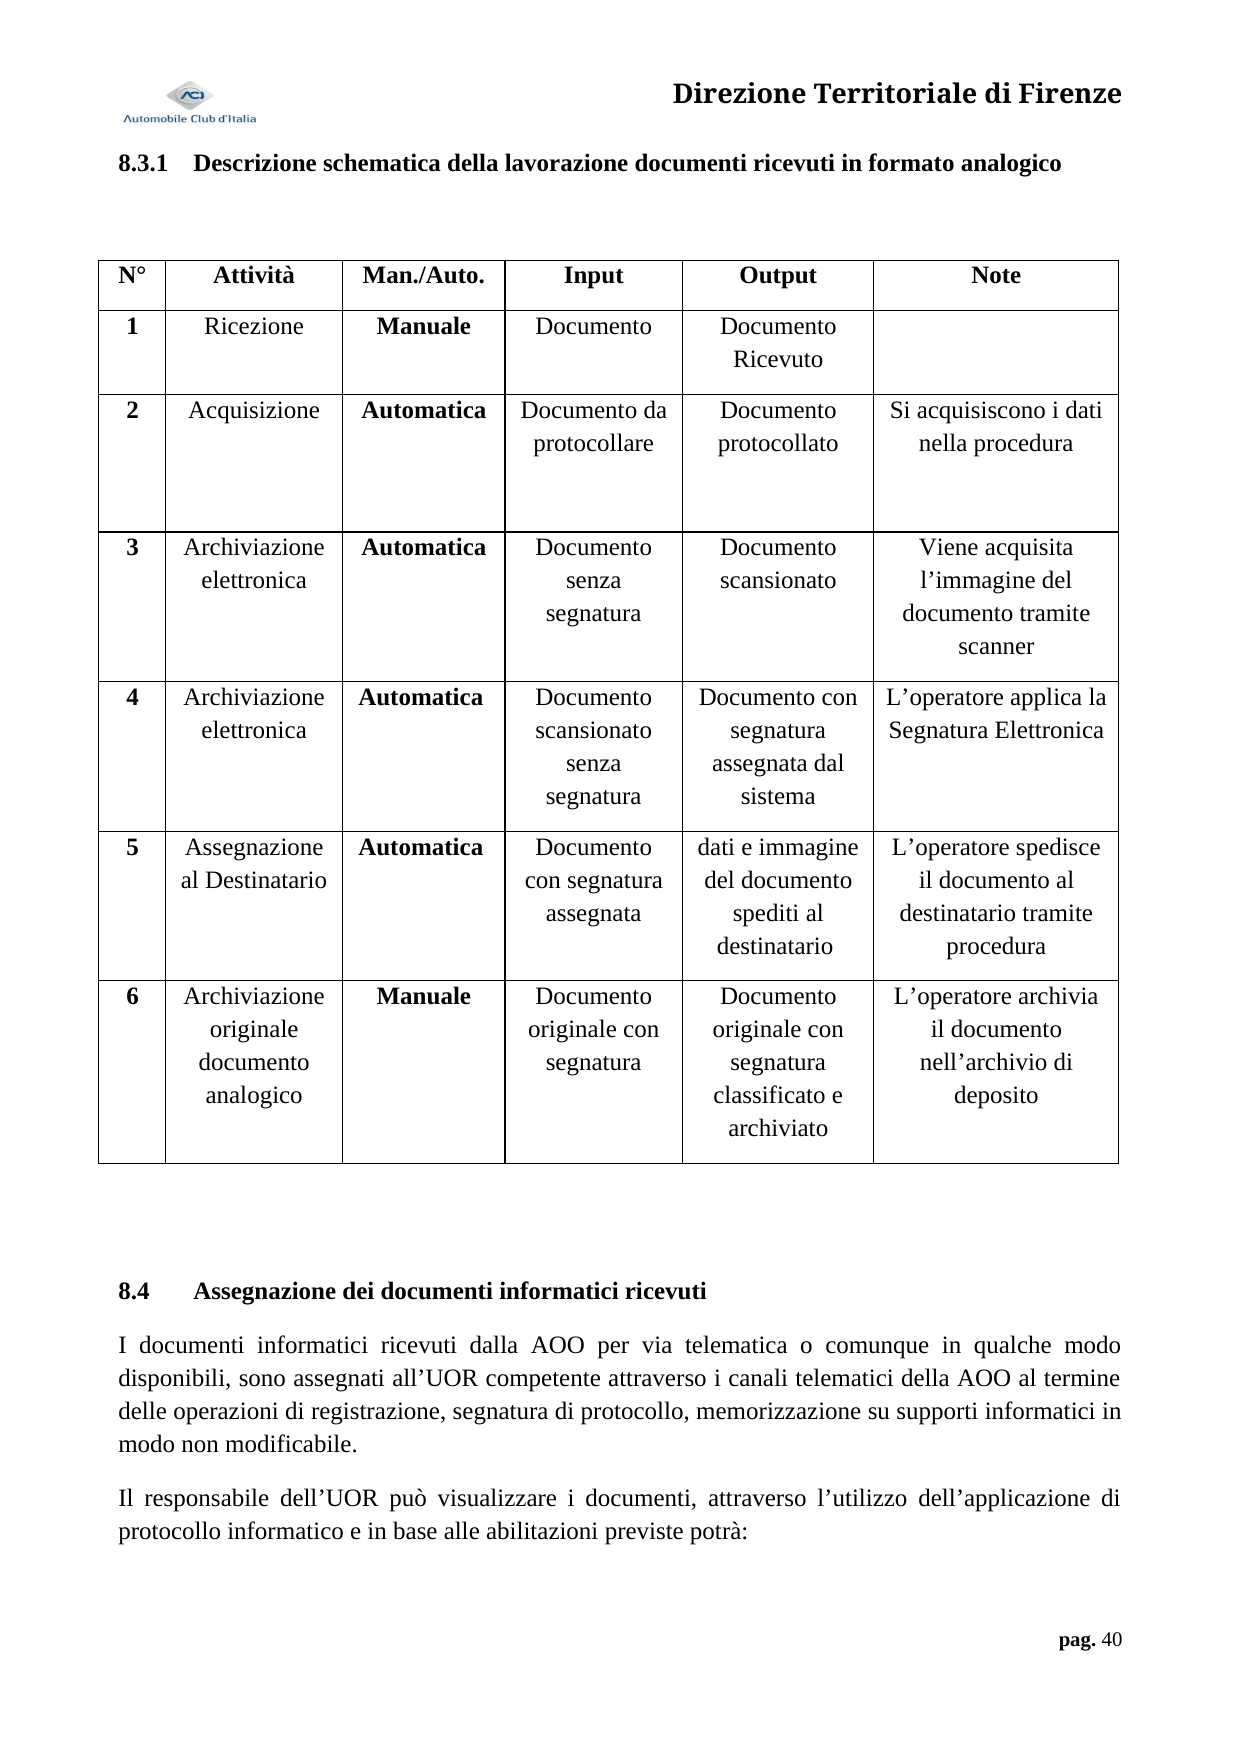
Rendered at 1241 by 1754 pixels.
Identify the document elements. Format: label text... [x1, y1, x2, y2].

table_cell L’operatore archivia il documento nell’archivio di deposito [874, 981, 1118, 1163]
text I documenti informatici ricevuti dalla AOO per via telematica o comunque in qualche modo disponibili, sono assegnati all’UOR competente attraverso i canali telematici della AOO al termine delle operazioni di registrazione, segnatura di protocollo, memorizzazione su supporti informatici in modo non modificabile. [118, 1330, 1122, 1458]
table_cell 6 [99, 981, 165, 1163]
table_cell Viene acquisita l’immagine del documento tramite scanner [874, 533, 1118, 681]
table_cell 4 [99, 682, 165, 831]
table_cell Documento scansionato [683, 533, 873, 681]
table_cell 5 [99, 832, 165, 980]
table_cell Manuale [343, 311, 504, 394]
table_header N° [99, 261, 165, 310]
list Descrizione schematica della lavorazione documenti ricevuti in formato analogico [118, 148, 1122, 176]
table_cell Archiviazione originale documento analogico [166, 981, 342, 1163]
table_cell [874, 311, 1118, 394]
table_cell Documento con segnatura assegnata [506, 832, 682, 980]
table_cell 3 [99, 533, 165, 681]
table_cell L’operatore spedisce il documento al destinatario tramite procedura [874, 832, 1118, 980]
picture [122, 75, 257, 136]
table_header Input [506, 261, 682, 310]
list Assegnazione dei documenti informatici ricevuti [118, 1276, 1122, 1305]
table_cell Documento senza segnatura [506, 533, 682, 681]
table_cell Documento [506, 311, 682, 394]
table_cell Documento originale con segnatura [506, 981, 682, 1163]
table_cell Automatica [343, 682, 504, 831]
text Il responsabile dell’UOR può visualizzare i documenti, attraverso l’utilizzo dell’applicazione di protocollo informatico e in base alle abilitazioni previste potrà: [118, 1483, 1122, 1544]
table_cell Automatica [343, 832, 504, 980]
table_cell Ricezione [166, 311, 342, 394]
table_cell Documento originale con segnatura classificato e archiviato [683, 981, 873, 1163]
table_cell dati e immagine del documento spediti al destinatario [683, 832, 873, 980]
table_cell Documento con segnatura assegnata dal sistema [683, 682, 873, 831]
table_cell Documento protocollato [683, 395, 873, 531]
table_cell L’operatore applica la Segnatura Elettronica [874, 682, 1118, 831]
table_cell Automatica [343, 395, 504, 531]
table_cell Archiviazione elettronica [166, 533, 342, 681]
table_header Note [874, 261, 1118, 310]
table_cell Documento da protocollare [506, 395, 682, 531]
table_cell Manuale [343, 981, 504, 1163]
table_cell Acquisizione [166, 395, 342, 531]
table_cell Archiviazione elettronica [166, 682, 342, 831]
table_cell Automatica [343, 533, 504, 681]
table_cell 2 [99, 395, 165, 531]
table_header Output [683, 261, 873, 310]
table_cell Documento Ricevuto [683, 311, 873, 394]
table_cell Documento scansionato senza segnatura [506, 682, 682, 831]
table_cell 1 [99, 311, 165, 394]
table_cell Si acquisiscono i dati nella procedura [874, 395, 1118, 531]
table_header Attività [166, 261, 342, 310]
table_header Man./Auto. [343, 261, 504, 310]
table_cell Assegnazione al Destinatario [166, 832, 342, 980]
